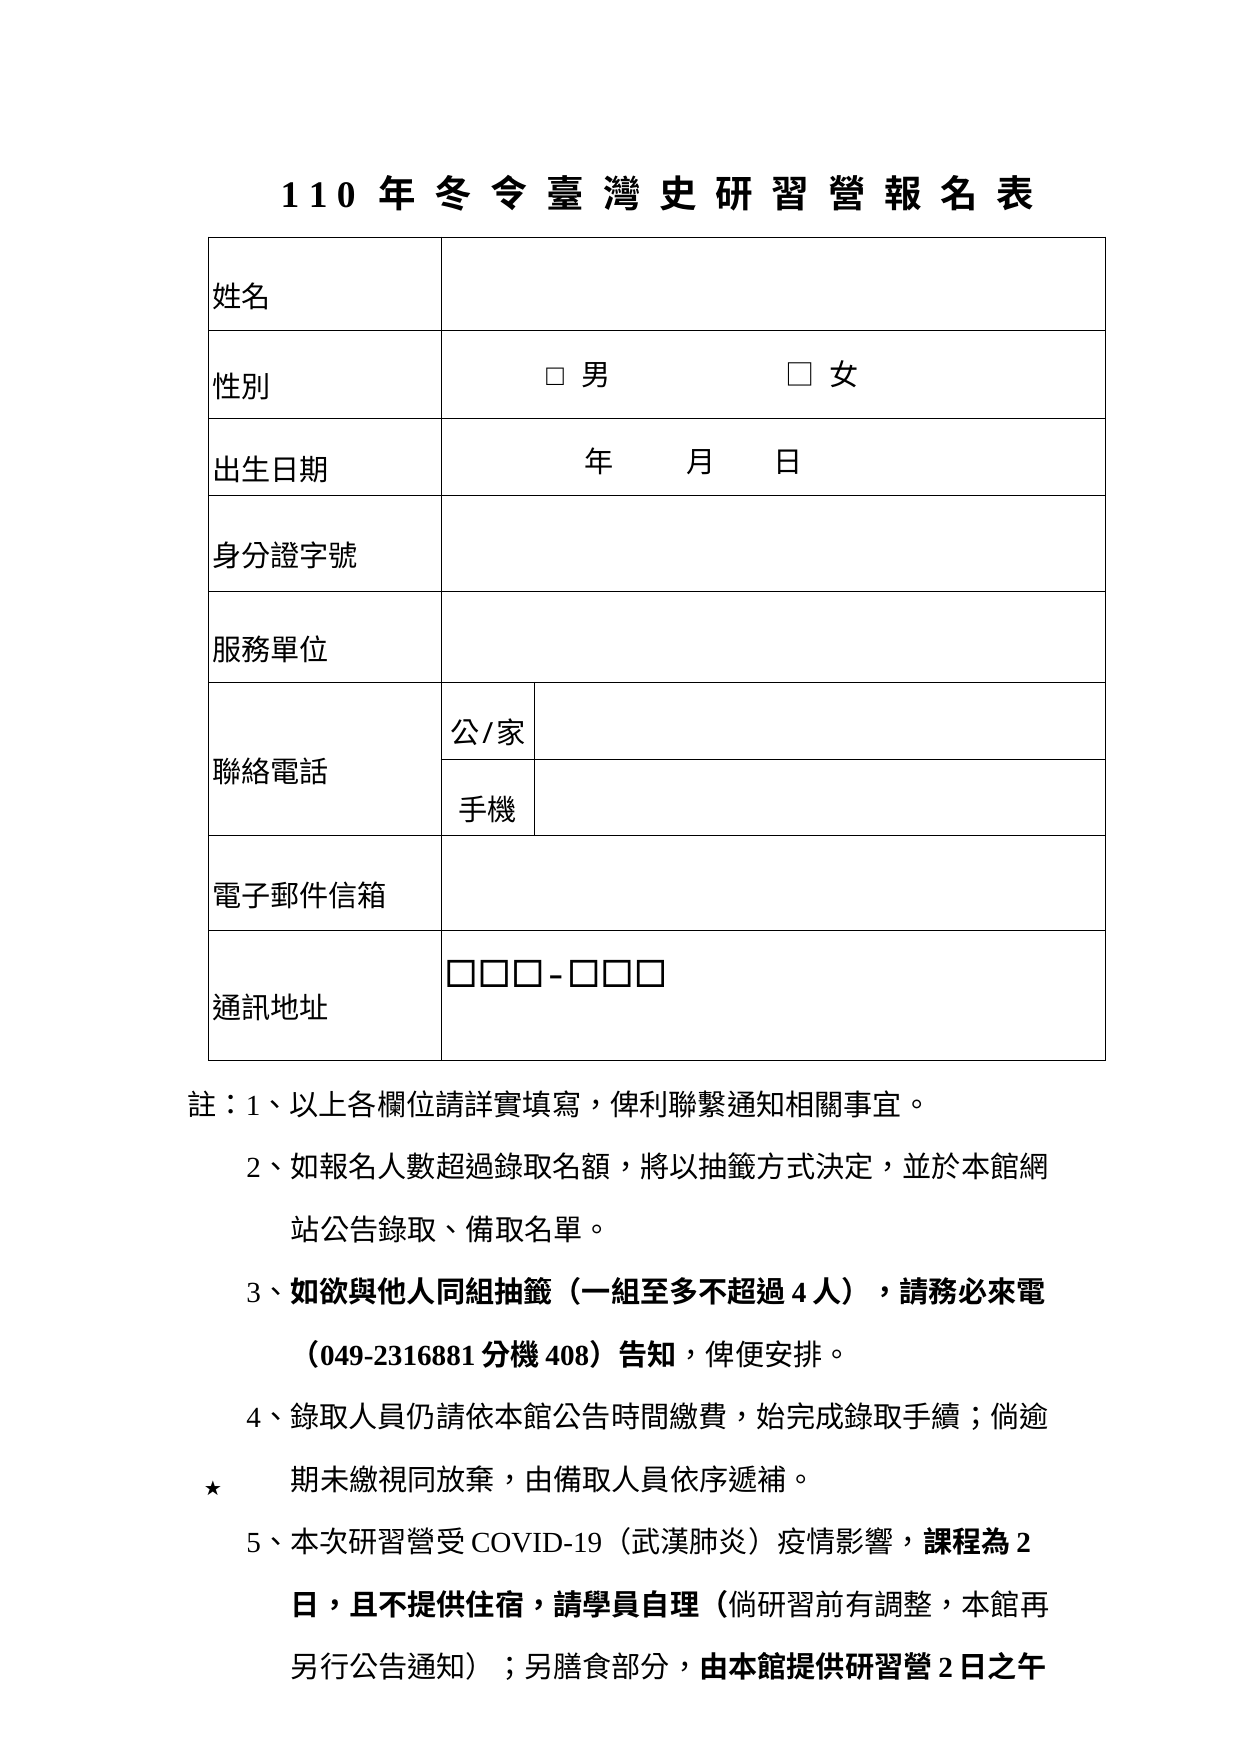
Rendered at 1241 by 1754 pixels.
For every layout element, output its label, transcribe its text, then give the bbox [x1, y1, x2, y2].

table_cell 出生日期 [209, 419, 441, 495]
table_cell [535, 760, 1105, 835]
table_cell [442, 238, 1105, 330]
text 5、本次研習營受COVID-19（武漢肺炎）疫情影響，課程為2日，且不提供住宿，請學員自理（倘研習前有調整，本館再另行公告通知）；另膳食部分，由本館提供研習營2日之午 [246, 1498, 1053, 1686]
text 註：1、以上各欄位請詳實填寫，俾利聯繫通知相關事宜。 [187, 1061, 1053, 1123]
table_cell 性別 [209, 331, 441, 418]
table_header 1 1 0 年 冬 令 臺 灣 史 研 習 營 報 名 表 [209, 125, 1106, 237]
text [189, 1461, 240, 1552]
table_cell 電子郵件信箱 [209, 836, 441, 930]
table_cell 姓名 [209, 238, 441, 330]
text ★ [204, 1468, 225, 1502]
table_cell [442, 496, 1105, 591]
table_cell 手機 [442, 760, 534, 835]
table_cell 聯絡電話 [209, 683, 441, 835]
table_cell 年 月 日 [442, 419, 1105, 495]
table_cell [442, 836, 1105, 930]
table_cell 身分證字號 [209, 496, 441, 591]
table_cell - [442, 931, 1105, 1060]
table_cell 公/家 [442, 683, 534, 758]
table_cell [535, 683, 1105, 758]
table_cell 通訊地址 [209, 931, 441, 1060]
text 3、如欲與他人同組抽籤（一組至多不超過4人），請務必來電（049-2316881分機408）告知，俾便安排。 [246, 1248, 1053, 1373]
table_cell [442, 592, 1105, 682]
table_cell □ 男 □ 女 [442, 331, 1105, 418]
table_cell 服務單位 [209, 592, 441, 682]
text 2、如報名人數超過錄取名額，將以抽籤方式決定，並於本館網站公告錄取、備取名單。 [246, 1123, 1053, 1248]
text 4、錄取人員仍請依本館公告時間繳費，始完成錄取手續；倘逾期未繳視同放棄，由備取人員依序遞補。 [246, 1373, 1053, 1498]
